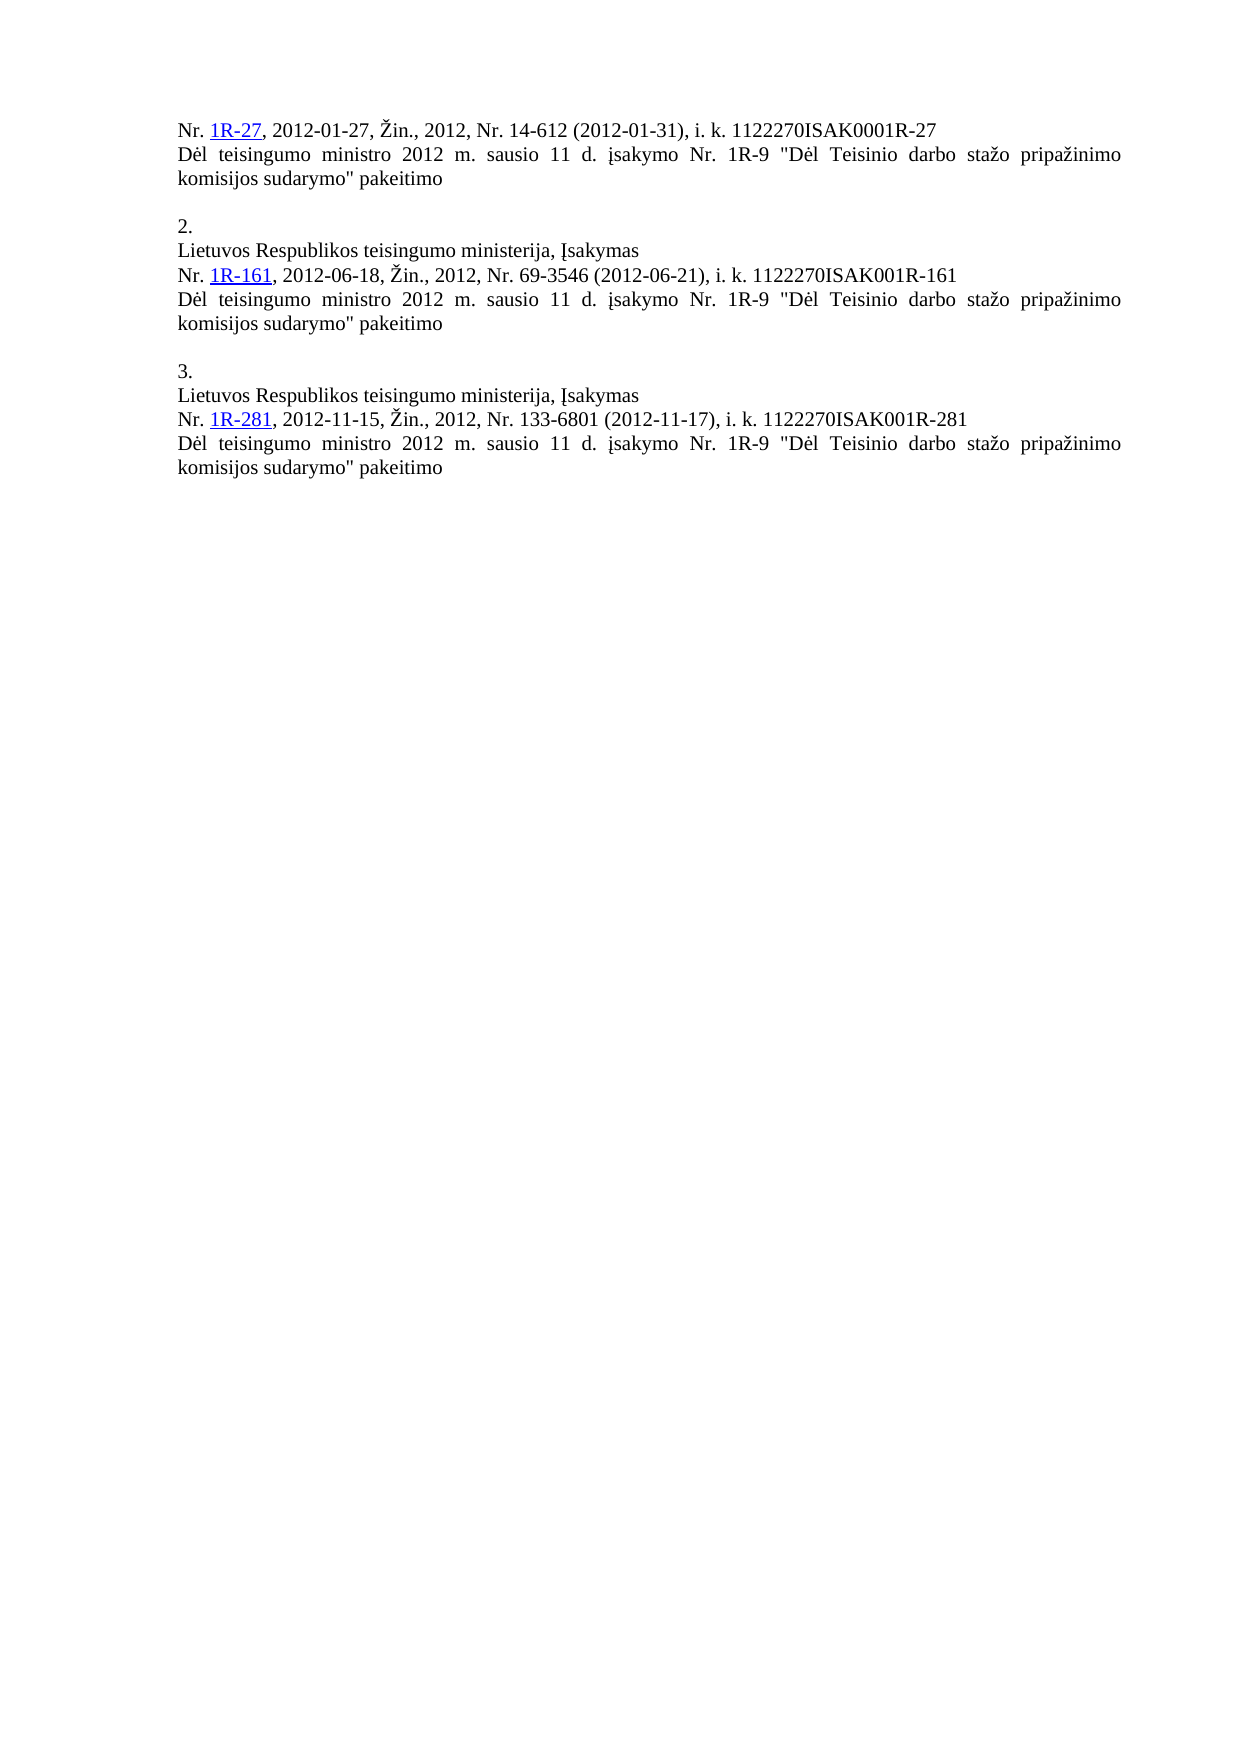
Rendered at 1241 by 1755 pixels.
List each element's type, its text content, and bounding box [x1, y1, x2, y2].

text Lietuvos Respublikos teisingumo ministerija, Įsakymas [177, 238, 1122, 262]
text 2. [177, 214, 1122, 238]
text Nr. 1R-281, 2012-11-15, Žin., 2012, Nr. 133-6801 (2012-11-17), i. k. 1122270ISAK001R-281 [177, 407, 1122, 431]
text Dėl teisingumo ministro 2012 m. sausio 11 d. įsakymo Nr. 1R-9 "Dėl Teisinio darbo stažo pripažinimo komisijos sudarymo" pakeitimo [177, 142, 1122, 190]
text 3. [177, 359, 1122, 383]
text Nr. 1R-161, 2012-06-18, Žin., 2012, Nr. 69-3546 (2012-06-21), i. k. 1122270ISAK001R-161 [177, 262, 1122, 287]
text Nr. 1R-27, 2012-01-27, Žin., 2012, Nr. 14-612 (2012-01-31), i. k. 1122270ISAK0001R-27 [177, 118, 1122, 142]
text Dėl teisingumo ministro 2012 m. sausio 11 d. įsakymo Nr. 1R-9 "Dėl Teisinio darbo stažo pripažinimo komisijos sudarymo" pakeitimo [177, 287, 1122, 335]
text Dėl teisingumo ministro 2012 m. sausio 11 d. įsakymo Nr. 1R-9 "Dėl Teisinio darbo stažo pripažinimo komisijos sudarymo" pakeitimo [177, 431, 1122, 479]
text Lietuvos Respublikos teisingumo ministerija, Įsakymas [177, 383, 1122, 407]
